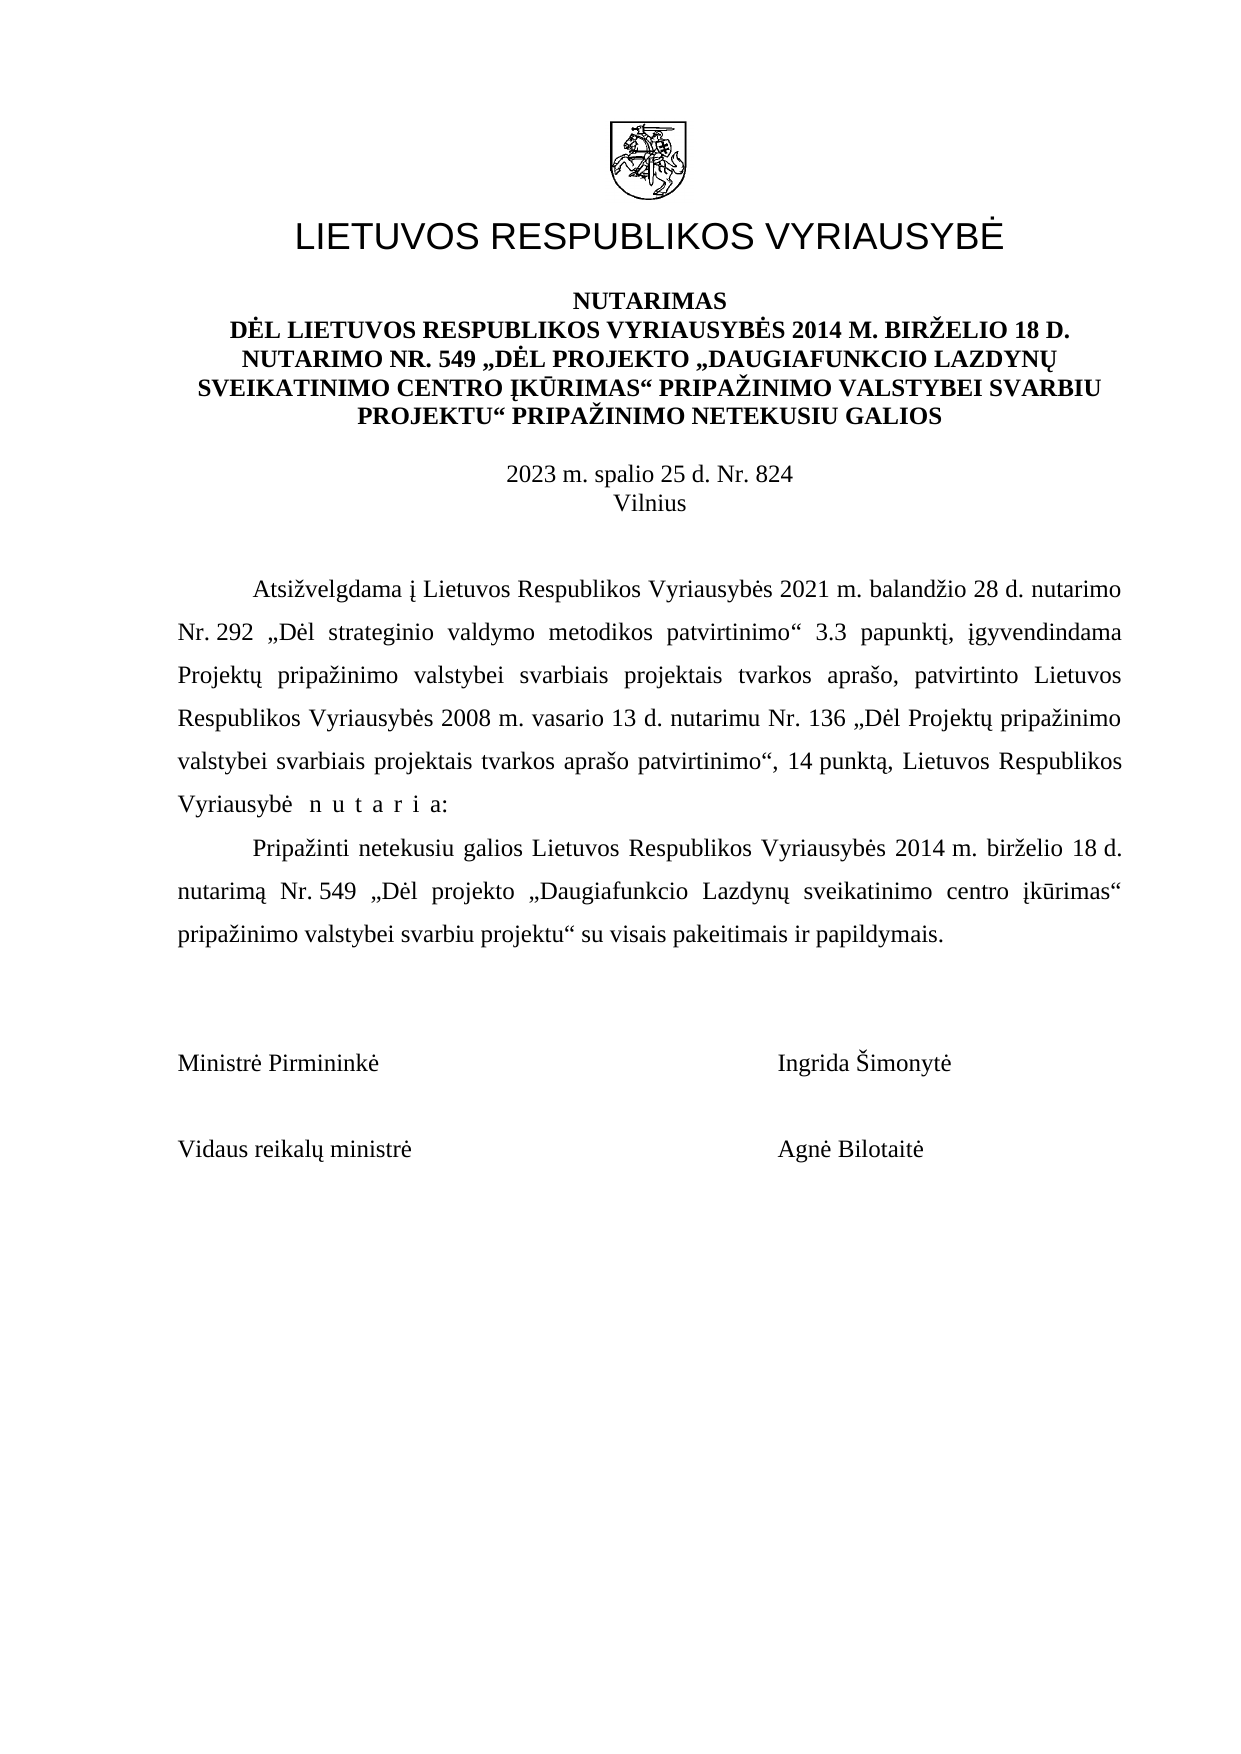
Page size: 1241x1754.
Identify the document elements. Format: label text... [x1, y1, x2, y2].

text Pripažinti netekusiu galios Lietuvos Respublikos Vyriausybės 2014 m. birželio 18 d. nutarimą Nr. 549 „Dėl projekto „Daugiafunkcio Lazdynų sveikatinimo centro įkūrimas“ pripažinimo valstybei svarbiu projektu“ su visais pakeitimais ir papildymais. [177, 833, 1122, 948]
text Ministrė Pirmininkė Ingrida Šimonytė [177, 1048, 1122, 1077]
text Atsižvelgdama į Lietuvos Respublikos Vyriausybės 2021 m. balandžio 28 d. nutarimo Nr. 292 „Dėl strateginio valdymo metodikos patvirtinimo“ 3.3 papunktį, įgyvendindama Projektų pripažinimo valstybei svarbiais projektais tvarkos aprašo, patvirtinto Lietuvos Respublikos Vyriausybės 2008 m. vasario 13 d. nutarimu Nr. 136 „Dėl Projektų pripažinimo valstybei svarbiais projektais tvarkos aprašo patvirtinimo“, 14 punktą, Lietuvos Respublikos Vyriausybė nutaria: [177, 574, 1122, 818]
text Lietuvos Respublikos Vyriausybė [177, 214, 1122, 258]
text Vilnius [177, 488, 1122, 516]
text nutarimas [177, 286, 1122, 315]
text 2023 m. spalio 25 d. Nr. 824 [177, 459, 1122, 488]
text Vidaus reikalų ministrė Agnė Bilotaitė [177, 1134, 1122, 1163]
text DĖL LIETUVOS RESPUBLIKOS VYRIAUSYBĖS 2014 M. BIRŽELIO 18 D. NUTARIMO NR. 549 „DĖL PROJEKTO „DAUGIAFUNKCIO LAZDYNŲ SVEIKATINIMO CENTRO ĮKŪRIMAS“ PRIPAŽINIMO VALSTYBEI SVARBIU PROJEKTU“ PRIPAŽINIMO NETEKUSIU GALIOS [177, 315, 1122, 430]
